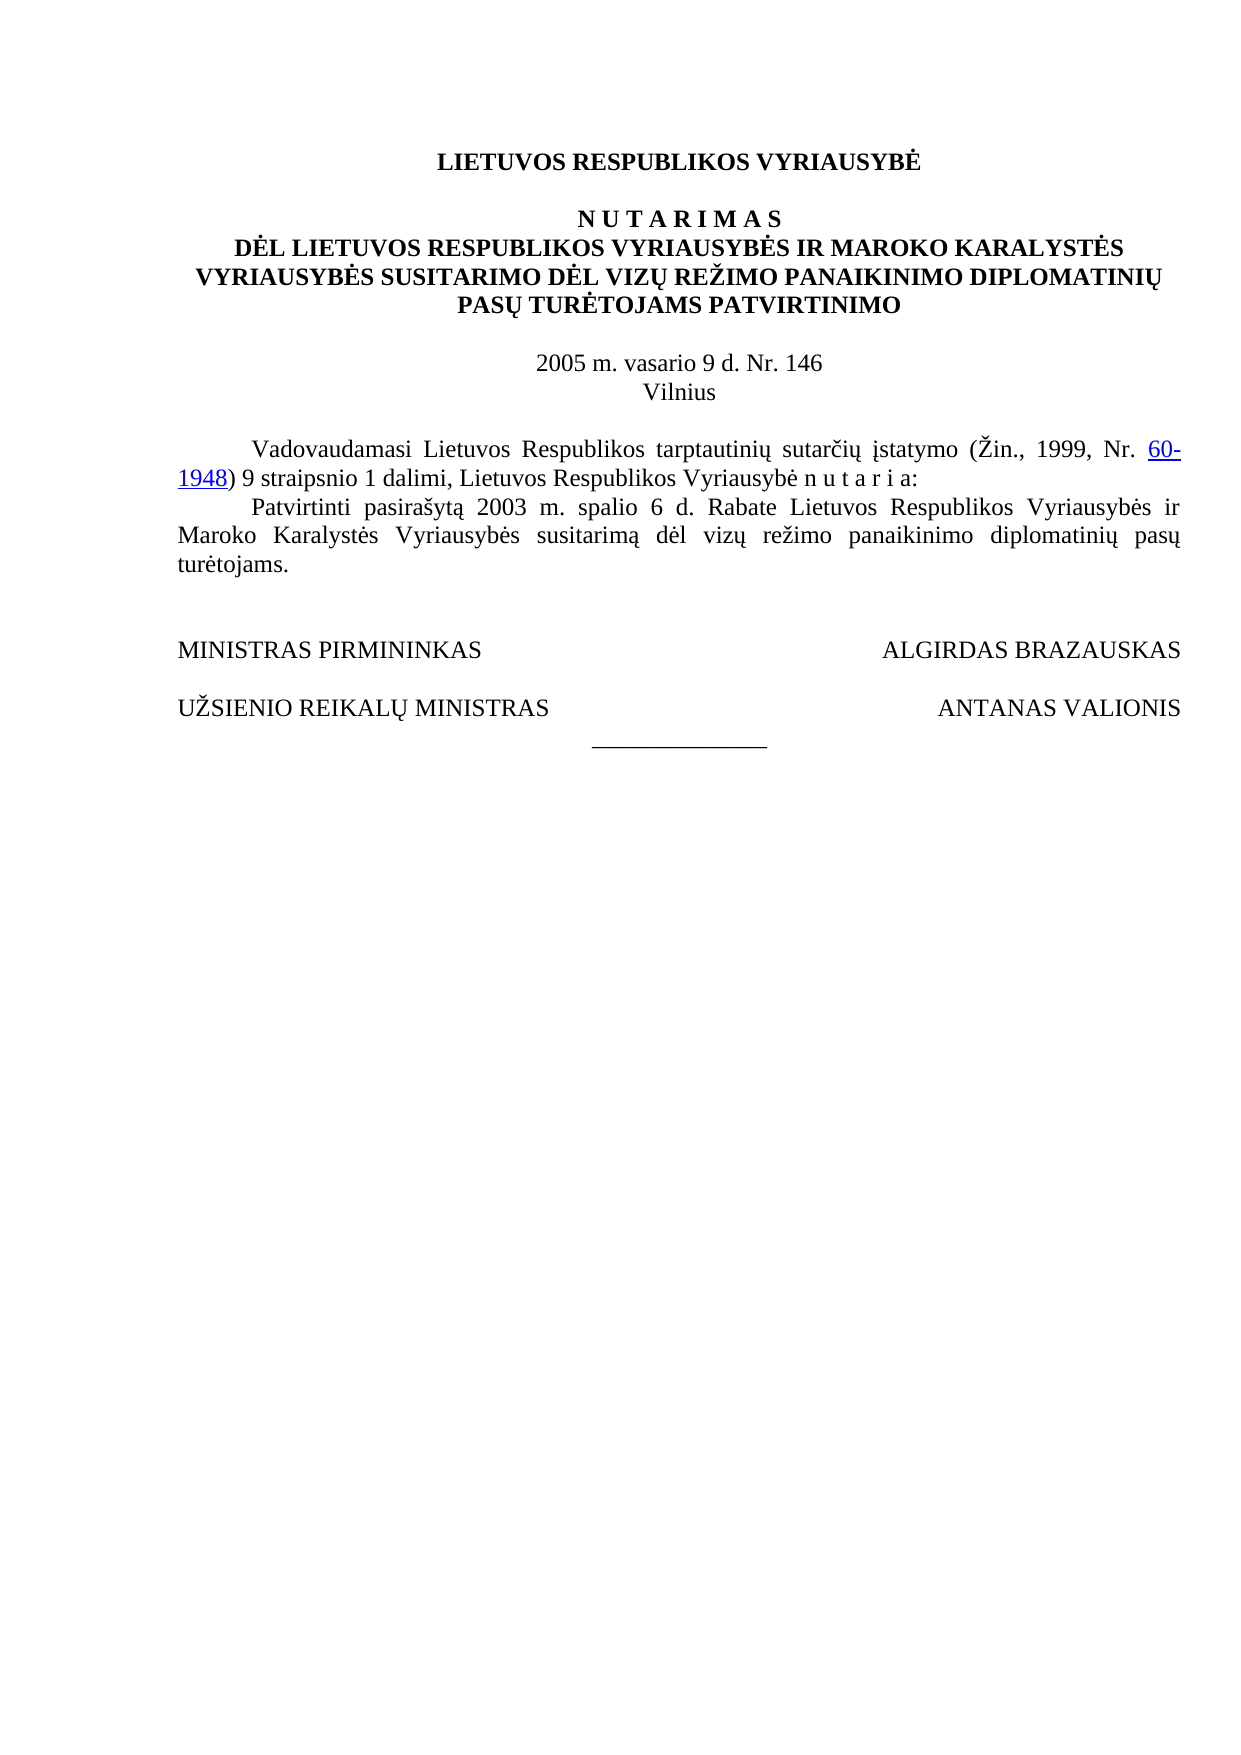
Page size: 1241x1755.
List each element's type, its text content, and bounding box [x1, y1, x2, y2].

text Vadovaudamasi Lietuvos Respublikos tarptautinių sutarčių įstatymo (Žin., 1999, Nr. 60-1948) 9 straipsnio 1 dalimi, Lietuvos Respublikos Vyriausybė nutaria: [177, 434, 1181, 492]
text UŽSIENIO REIKALŲ MINISTRAS ANTANAS VALIONIS [177, 693, 1181, 722]
text LIETUVOS RESPUBLIKOS VYRIAUSYBĖ [177, 147, 1181, 176]
text MINISTRAS PIRMININKAS ALGIRDAS BRAZAUSKAS [177, 636, 1181, 664]
text Patvirtinti pasirašytą 2003 m. spalio 6 d. Rabate Lietuvos Respublikos Vyriausybės ir Maroko Karalystės Vyriausybės susitarimą dėl vizų režimo panaikinimo diplomatinių pasų turėtojams. [177, 492, 1181, 578]
text ______________ [177, 722, 1181, 751]
text N U T A R I M A S [177, 204, 1181, 233]
text 2005 m. vasario 9 d. Nr. 146 [177, 348, 1181, 377]
text DĖL LIETUVOS RESPUBLIKOS VYRIAUSYBĖS IR MAROKO KARALYSTĖS VYRIAUSYBĖS SUSITARIMO DĖL VIZŲ REŽIMO PANAIKINIMO DIPLOMATINIŲ PASŲ TURĖTOJAMS PATVIRTINIMO [177, 233, 1181, 319]
text Vilnius [177, 377, 1181, 406]
